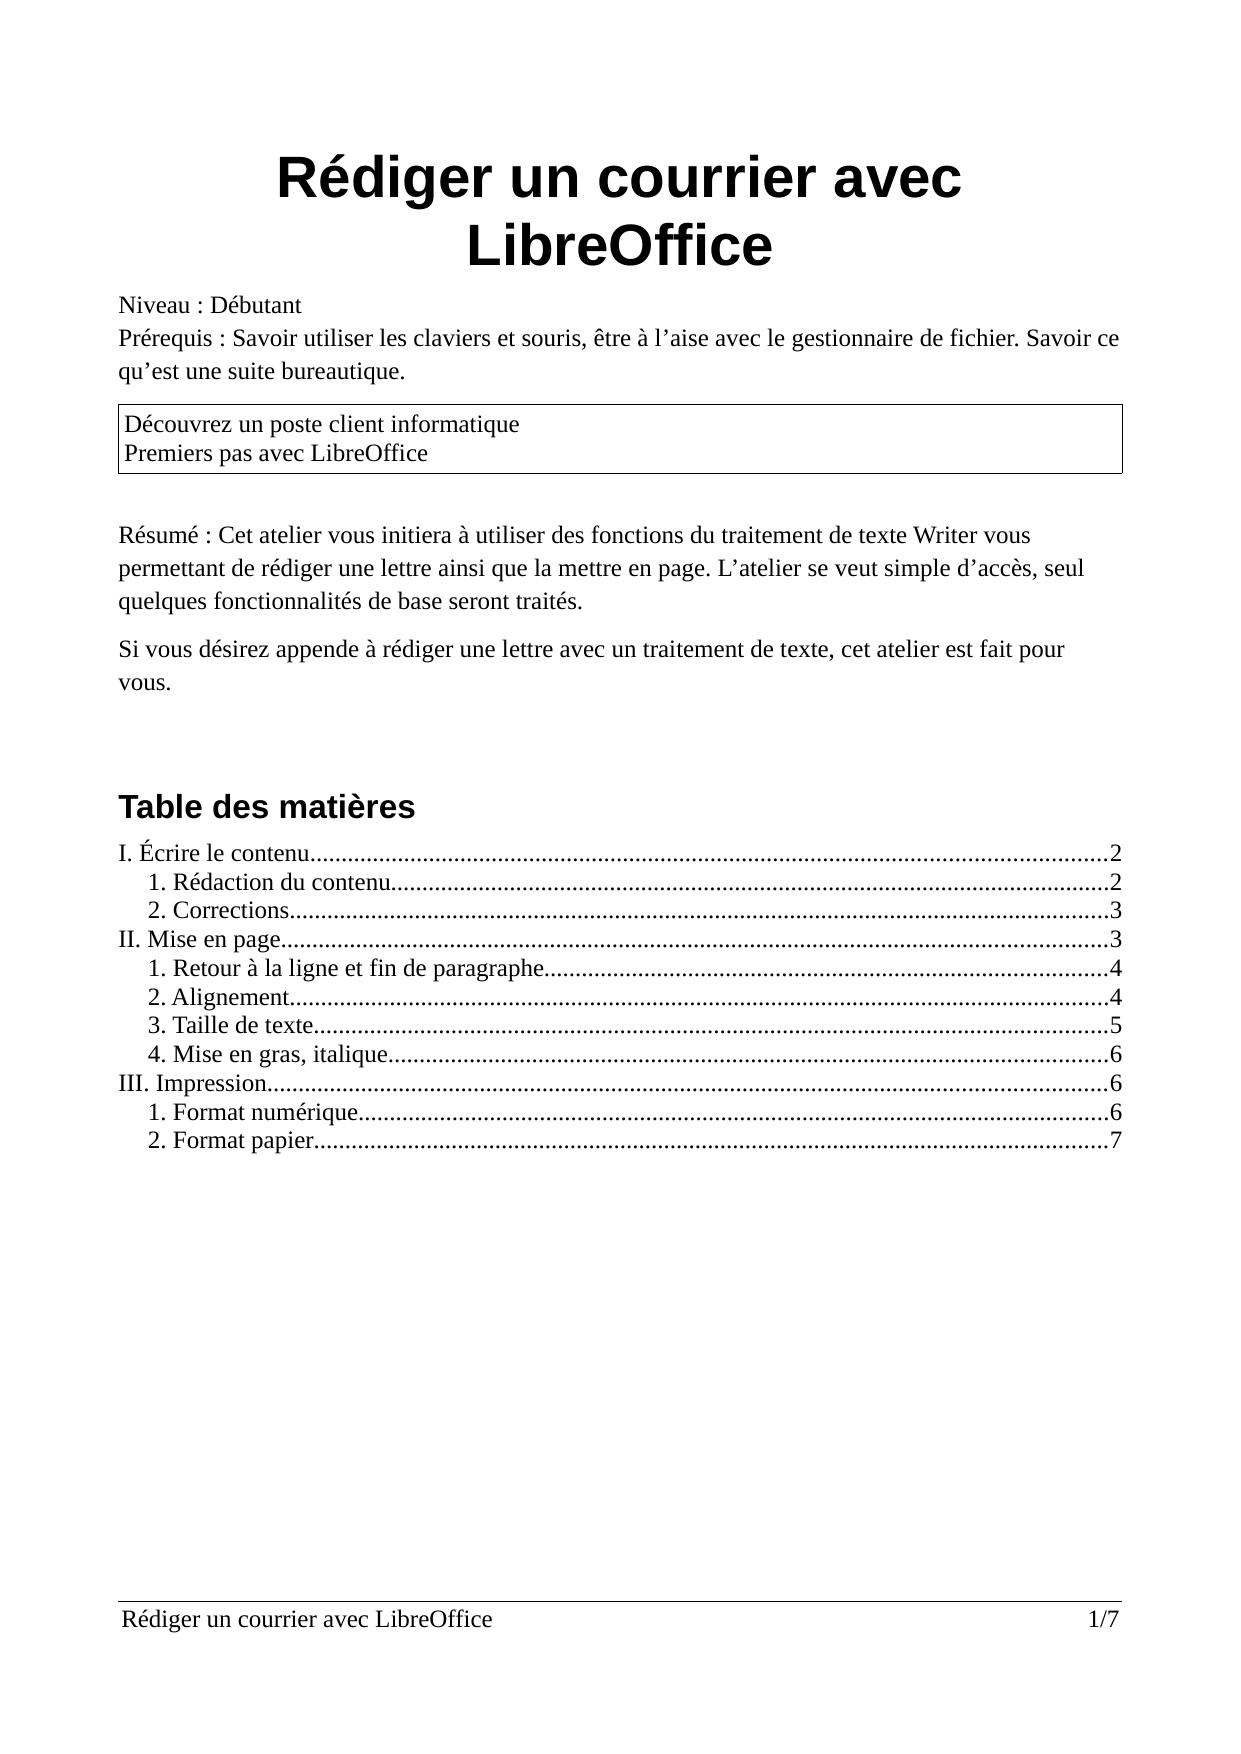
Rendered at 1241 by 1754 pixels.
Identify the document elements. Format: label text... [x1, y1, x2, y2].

title Rédiger un courrier avec LibreOffice [118, 143, 1122, 277]
text 2. Alignement 4 [148, 982, 1122, 1011]
text 1. Retour à la ligne et fin de paragraphe 4 [148, 953, 1122, 982]
subtitle Table des matières [118, 787, 1122, 826]
text 1. Format numérique 6 [148, 1097, 1122, 1126]
text 3. Taille de texte 5 [148, 1011, 1122, 1039]
table_header Découvrez un poste client informatique Premiers pas avec LibreOffice [119, 405, 1122, 472]
text 2. Corrections 3 [148, 896, 1122, 924]
text III. Impression 6 [118, 1068, 1122, 1097]
text 2. Format papier 7 [148, 1126, 1122, 1154]
text I. Écrire le contenu 2 [118, 838, 1122, 867]
text Si vous désirez appende à rédiger une lettre avec un traitement de texte, cet atelier est fait pour vous. [118, 634, 1122, 696]
text II. Mise en page 3 [118, 924, 1122, 953]
text Résumé : Cet atelier vous initiera à utiliser des fonctions du traitement de texte Writer vous permettant de rédiger une lettre ainsi que la mettre en page. L’atelier se veut simple d’accès, seul quelques fonctionnalités de base seront traités. [118, 520, 1122, 615]
text Niveau : Débutant Prérequis : Savoir utiliser les claviers et souris, être à l’aise avec le gestionnaire de fichier. Savoir ce qu’est une suite bureautique. [118, 290, 1122, 384]
text 1. Rédaction du contenu 2 [148, 867, 1122, 896]
text 4. Mise en gras, italique 6 [148, 1039, 1122, 1068]
